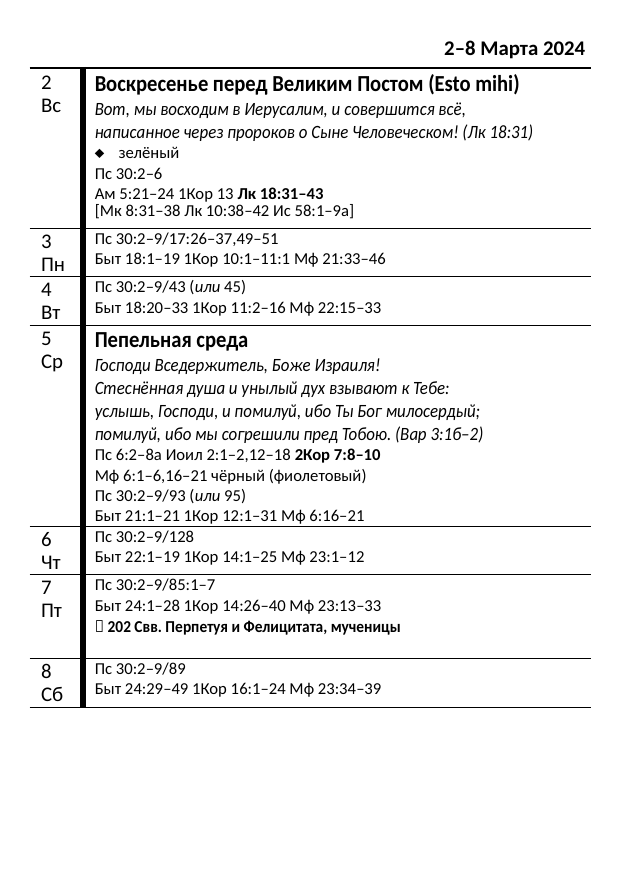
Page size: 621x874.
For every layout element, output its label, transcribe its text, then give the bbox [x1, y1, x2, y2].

table_cell 7 Пт [30, 575, 80, 658]
table_cell 5 Ср [30, 326, 80, 526]
table_cell Пс 30:2–9/43 (или 45) Быт 18:20–33 1Кор 11:2–16 Мф 22:15–33 [86, 277, 591, 325]
table_cell Воскресенье перед Великим Постом (Esto mihi) Вот, мы восходим в Иерусалим, и совершится всё, написанное через пророков о Сыне Человеческом! (Лк 18:31) зелёный Пс 30:2–6 Ам 5:21–24 1Кор 13 Лк 18:31–43 [Мк 8:31–38 Лк 10:38–42 Ис 58:1–9а] [86, 69, 591, 228]
table_cell 3 Пн [30, 229, 80, 276]
table_cell 8 Сб [30, 659, 80, 707]
table_cell Пс 30:2–9/128 Быт 22:1–19 1Кор 14:1–25 Мф 23:1–12 [86, 527, 591, 574]
table_cell Пс 30:2–9/85:1–7 Быт 24:1–28 1Кор 14:26–40 Мф 23:13–33  202 Свв. Перпетуя и Фелицитата, мученицы [86, 575, 591, 658]
table_header 2–8 Марта 2024 [30, 30, 591, 67]
table_cell 6 Чт [30, 527, 80, 574]
table_cell Пепельная среда Господи Вседержитель, Боже Израиля! Стеснённая душа и унылый дух взывают к Тебе: услышь, Господи, и помилуй, ибо Ты Бог милосердый; помилуй, ибо мы согрешили пред Тобою. (Вар 3:1б–2) Пс 6:2–8а Иоил 2:1–2,12–18 2Кор 7:8–10 Мф 6:1–6,16–21 чёрный (фиолетовый) Пс 30:2–9/93 (или 95) Быт 21:1–21 1Кор 12:1–31 Мф 6:16–21 [86, 326, 591, 526]
table_cell 2 Вс [30, 69, 80, 228]
table_cell 4 Вт [30, 277, 80, 325]
table_cell Пс 30:2–9/17:26–37,49–51 Быт 18:1–19 1Кор 10:1–11:1 Мф 21:33–46 [86, 229, 591, 276]
table_cell Пс 30:2–9/89 Быт 24:29–49 1Кор 16:1–24 Мф 23:34–39 [86, 659, 591, 707]
